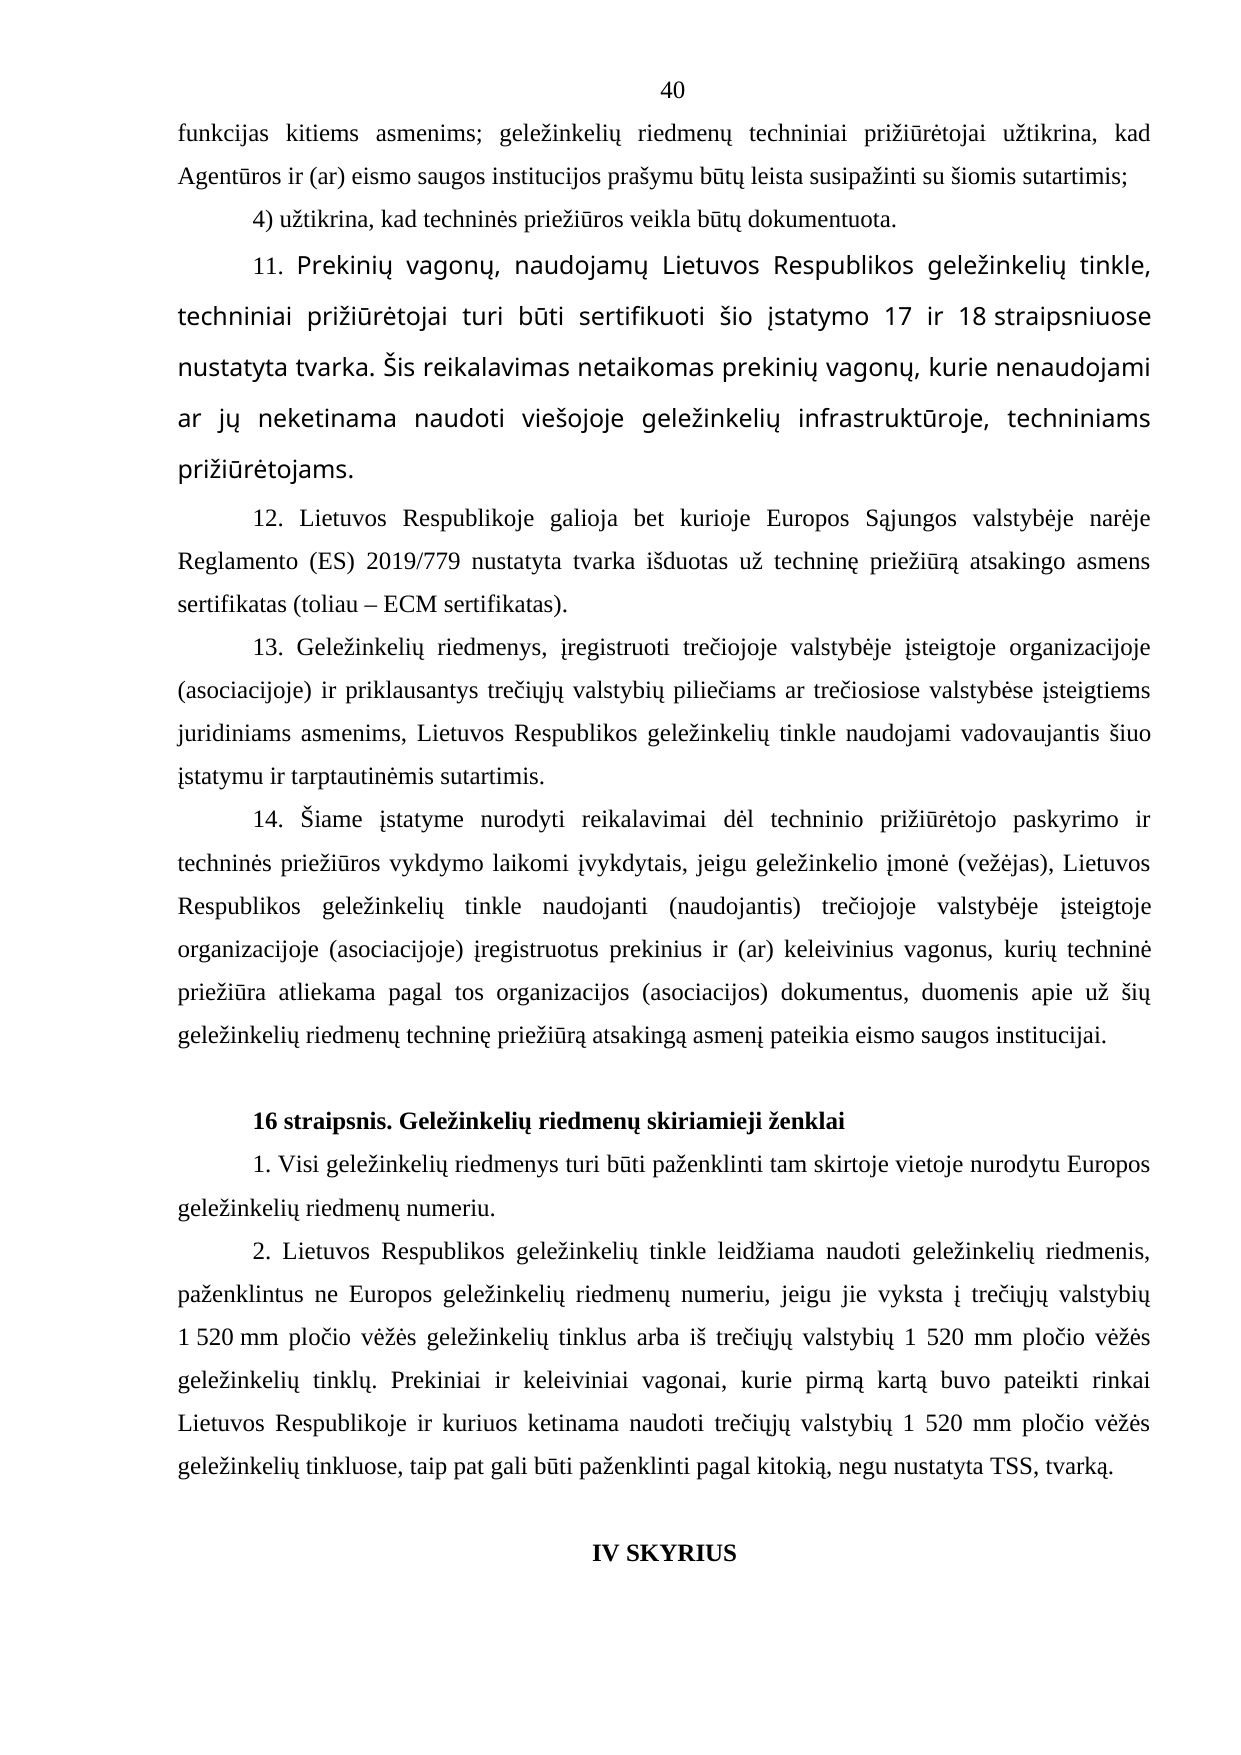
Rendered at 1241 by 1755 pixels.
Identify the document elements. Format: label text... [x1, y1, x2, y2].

text 11. Prekinių vagonų, naudojamų Lietuvos Respublikos geležinkelių tinkle, techniniai prižiūrėtojai turi būti sertifikuoti šio įstatymo 17 ir 18 straipsniuose nustatyta tvarka. Šis reikalavimas netaikomas prekinių vagonų, kurie nenaudojami ar jų neketinama naudoti viešojoje geležinkelių infrastruktūroje, techniniams prižiūrėtojams. [177, 247, 1152, 486]
text IV SKYRIUS [177, 1538, 1152, 1566]
text 14. Šiame įstatyme nurodyti reikalavimai dėl techninio prižiūrėtojo paskyrimo ir techninės priežiūros vykdymo laikomi įvykdytais, jeigu geležinkelio įmonė (vežėjas), Lietuvos Respublikos geležinkelių tinkle naudojanti (naudojantis) trečiojoje valstybėje įsteigtoje organizacijoje (asociacijoje) įregistruotus prekinius ir (ar) keleivinius vagonus, kurių techninė priežiūra atliekama pagal tos organizacijos (asociacijos) dokumentus, duomenis apie už šių geležinkelių riedmenų techninę priežiūrą atsakingą asmenį pateikia eismo saugos institucijai. [177, 804, 1152, 1049]
text 4) užtikrina, kad techninės priežiūros veikla būtų dokumentuota. [177, 204, 1152, 233]
text funkcijas kitiems asmenims; geležinkelių riedmenų techniniai prižiūrėtojai užtikrina, kad Agentūros ir (ar) eismo saugos institucijos prašymu būtų leista susipažinti su šiomis sutartimis; [177, 118, 1152, 190]
text 1. Visi geležinkelių riedmenys turi būti paženklinti tam skirtoje vietoje nurodytu Europos geležinkelių riedmenų numeriu. [177, 1149, 1152, 1221]
text 12. Lietuvos Respublikoje galioja bet kurioje Europos Sąjungos valstybėje narėje Reglamento (ES) 2019/779 nustatyta tvarka išduotas už techninę priežiūrą atsakingo asmens sertifikatas (toliau – ECM sertifikatas). [177, 503, 1152, 618]
text 16 straipsnis. Geležinkelių riedmenų skiriamieji ženklai [177, 1106, 1152, 1135]
text 2. Lietuvos Respublikos geležinkelių tinkle leidžiama naudoti geležinkelių riedmenis, paženklintus ne Europos geležinkelių riedmenų numeriu, jeigu jie vyksta į trečiųjų valstybių 1 520 mm pločio vėžės geležinkelių tinklus arba iš trečiųjų valstybių 1 520 mm pločio vėžės geležinkelių tinklų. Prekiniai ir keleiviniai vagonai, kurie pirmą kartą buvo pateikti rinkai Lietuvos Respublikoje ir kuriuos ketinama naudoti trečiųjų valstybių 1 520 mm pločio vėžės geležinkelių tinkluose, taip pat gali būti paženklinti pagal kitokią, negu nustatyta TSS, tvarką. [177, 1236, 1152, 1480]
text 13. Geležinkelių riedmenys, įregistruoti trečiojoje valstybėje įsteigtoje organizacijoje (asociacijoje) ir priklausantys trečiųjų valstybių piliečiams ar trečiosiose valstybėse įsteigtiems juridiniams asmenims, Lietuvos Respublikos geležinkelių tinkle naudojami vadovaujantis šiuo įstatymu ir tarptautinėmis sutartimis. [177, 632, 1152, 790]
